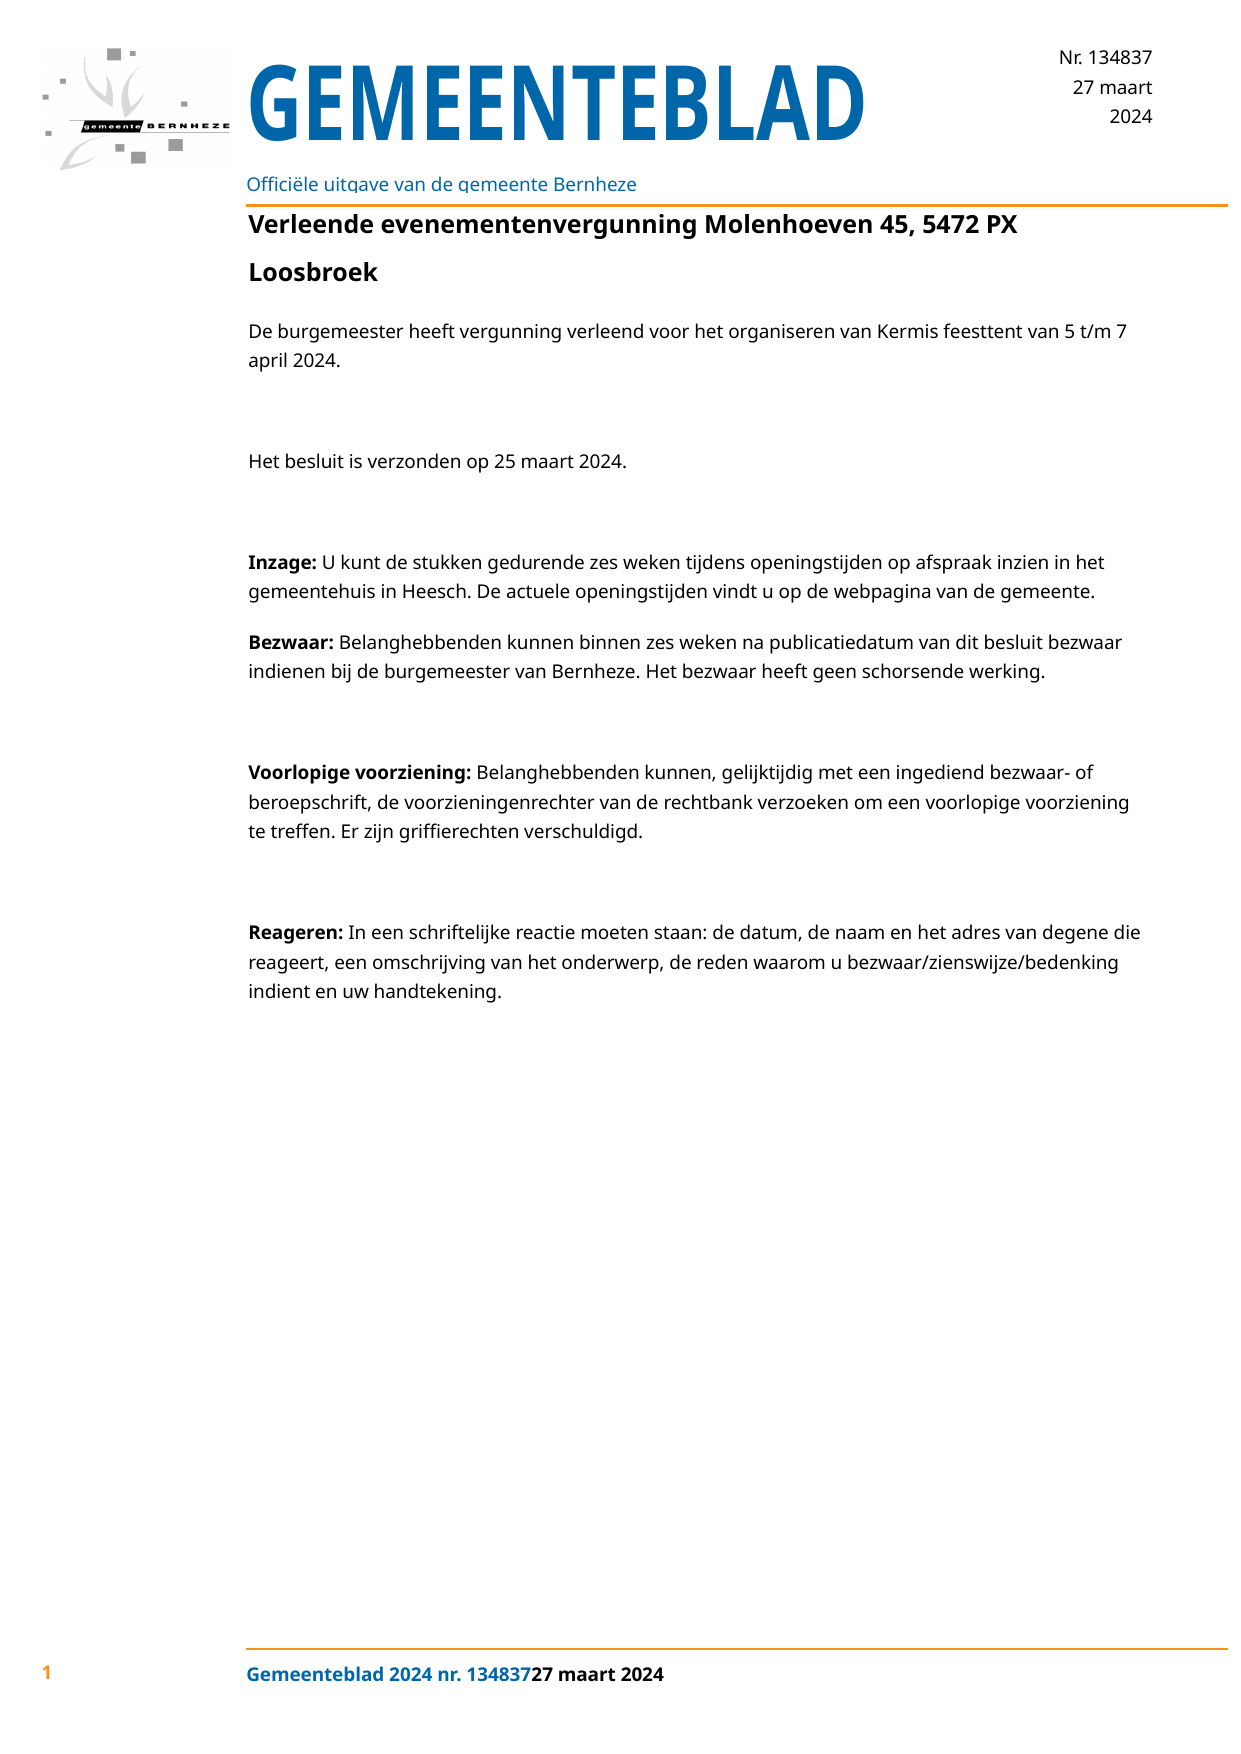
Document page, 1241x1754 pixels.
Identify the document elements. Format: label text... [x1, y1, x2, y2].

text Voorlopige voorziening: Belanghebbenden kunnen, gelijktijdig met een ingediend bezwaar- of beroepschrift, de voorzieningenrechter van de rechtbank verzoeken om een voorlopige voorziening te treffen. Er zijn griffierechten verschuldigd. [248, 759, 1152, 844]
picture [41, 47, 231, 172]
text Verleende evenementenvergunning Molenhoeven 45, 5472 PX Loosbroek [248, 207, 1152, 288]
text Inzage: U kunt de stukken gedurende zes weken tijdens openingstijden op afspraak inzien in het gemeentehuis in Heesch. De actuele openingstijden vindt u op de webpagina van de gemeente. [248, 549, 1152, 604]
text Het besluit is verzonden op 25 maart 2024. [248, 448, 1152, 474]
text Reageren: In een schriftelijke reactie moeten staan: de datum, de naam en het adres van degene die reageert, een omschrijving van het onderwerp, de reden waarom u bezwaar/zienswijze/bedenking indient en uw handtekening. [248, 919, 1152, 1004]
text De burgemeester heeft vergunning verleend voor het organiseren van Kermis feesttent van 5 t/m 7 april 2024. [248, 318, 1152, 373]
text Bezwaar: Belanghebbenden kunnen binnen zes weken na publicatiedatum van dit besluit bezwaar indienen bij de burgemeester van Bernheze. Het bezwaar heeft geen schorsende werking. [248, 629, 1152, 684]
